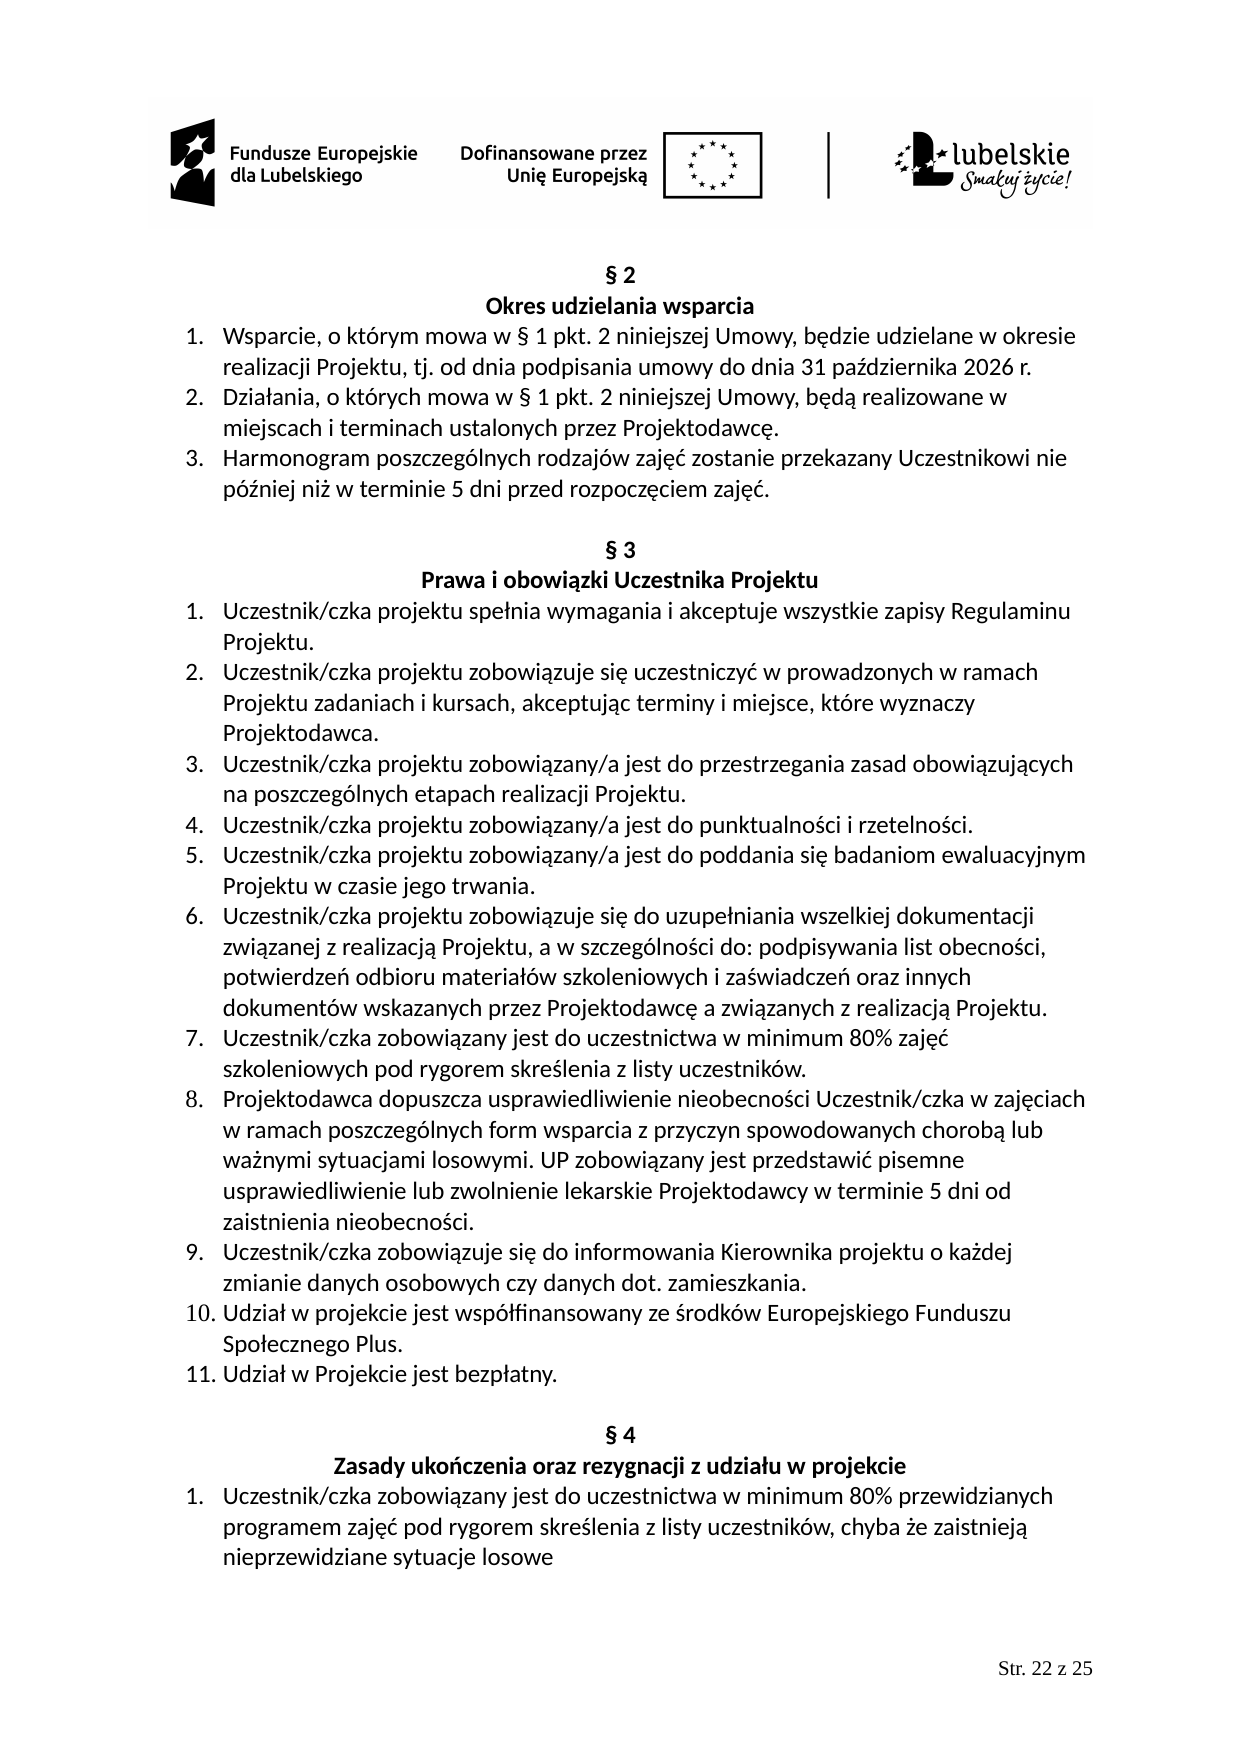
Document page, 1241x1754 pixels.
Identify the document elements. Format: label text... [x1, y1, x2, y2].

text Zasady ukończenia oraz rezygnacji z udziału w projekcie [148, 1450, 1093, 1480]
text § 4 [148, 1419, 1093, 1450]
list Udział w projekcie jest współfinansowany ze środków Europejskiego Funduszu Społecznego Plus. [185, 1297, 1093, 1358]
list Uczestnik/czka projektu zobowiązany/a jest do poddania się badaniom ewaluacyjnym Projektu w czasie jego trwania. [185, 839, 1093, 900]
list Harmonogram poszczególnych rodzajów zajęć zostanie przekazany Uczestnikowi nie później niż w terminie 5 dni przed rozpoczęciem zajęć. [185, 443, 1093, 504]
list Uczestnik/czka zobowiązuje się do informowania Kierownika projektu o każdej zmianie danych osobowych czy danych dot. zamieszkania. [185, 1236, 1093, 1297]
list Uczestnik/czka projektu spełnia wymagania i akceptuje wszystkie zapisy Regulaminu Projektu. [185, 595, 1093, 656]
list Działania, o których mowa w § 1 pkt. 2 niniejszej Umowy, będą realizowane w miejscach i terminach ustalonych przez Projektodawcę. [185, 382, 1093, 443]
list Uczestnik/czka projektu zobowiązuje się do uzupełniania wszelkiej dokumentacji związanej z realizacją Projektu, a w szczególności do: podpisywania list obecności, potwierdzeń odbioru materiałów szkoleniowych i zaświadczeń oraz innych dokumentów wskazanych przez Projektodawcę a związanych z realizacją Projektu. [185, 900, 1093, 1022]
list Projektodawca dopuszcza usprawiedliwienie nieobecności Uczestnik/czka w zajęciach w ramach poszczególnych form wsparcia z przyczyn spowodowanych chorobą lub ważnymi sytuacjami losowymi. UP zobowiązany jest przedstawić pisemne usprawiedliwienie lub zwolnienie lekarskie Projektodawcy w terminie 5 dni od zaistnienia nieobecności. [185, 1083, 1093, 1236]
list Uczestnik/czka projektu zobowiązany/a jest do przestrzegania zasad obowiązujących na poszczególnych etapach realizacji Projektu. [185, 748, 1093, 809]
list Uczestnik/czka zobowiązany jest do uczestnictwa w minimum 80% przewidzianych programem zajęć pod rygorem skreślenia z listy uczestników, chyba że zaistnieją nieprzewidziane sytuacje losowe [185, 1480, 1093, 1572]
list Uczestnik/czka projektu zobowiązany/a jest do punktualności i rzetelności. [185, 809, 1093, 839]
list Udział w Projekcie jest bezpłatny. [185, 1358, 1093, 1389]
list Wsparcie, o którym mowa w § 1 pkt. 2 niniejszej Umowy, będzie udzielane w okresie realizacji Projektu, tj. od dnia podpisania umowy do dnia 31 października 2026 r. [185, 321, 1093, 382]
list Uczestnik/czka projektu zobowiązuje się uczestniczyć w prowadzonych w ramach Projektu zadaniach i kursach, akceptując terminy i miejsce, które wyznaczy Projektodawca. [185, 656, 1093, 748]
text § 2 [148, 259, 1093, 290]
text Okres udzielania wsparcia [148, 290, 1093, 321]
list Uczestnik/czka zobowiązany jest do uczestnictwa w minimum 80% zajęć szkoleniowych pod rygorem skreślenia z listy uczestników. [185, 1022, 1093, 1083]
text Prawa i obowiązki Uczestnika Projektu [148, 565, 1093, 595]
text § 3 [148, 534, 1093, 565]
